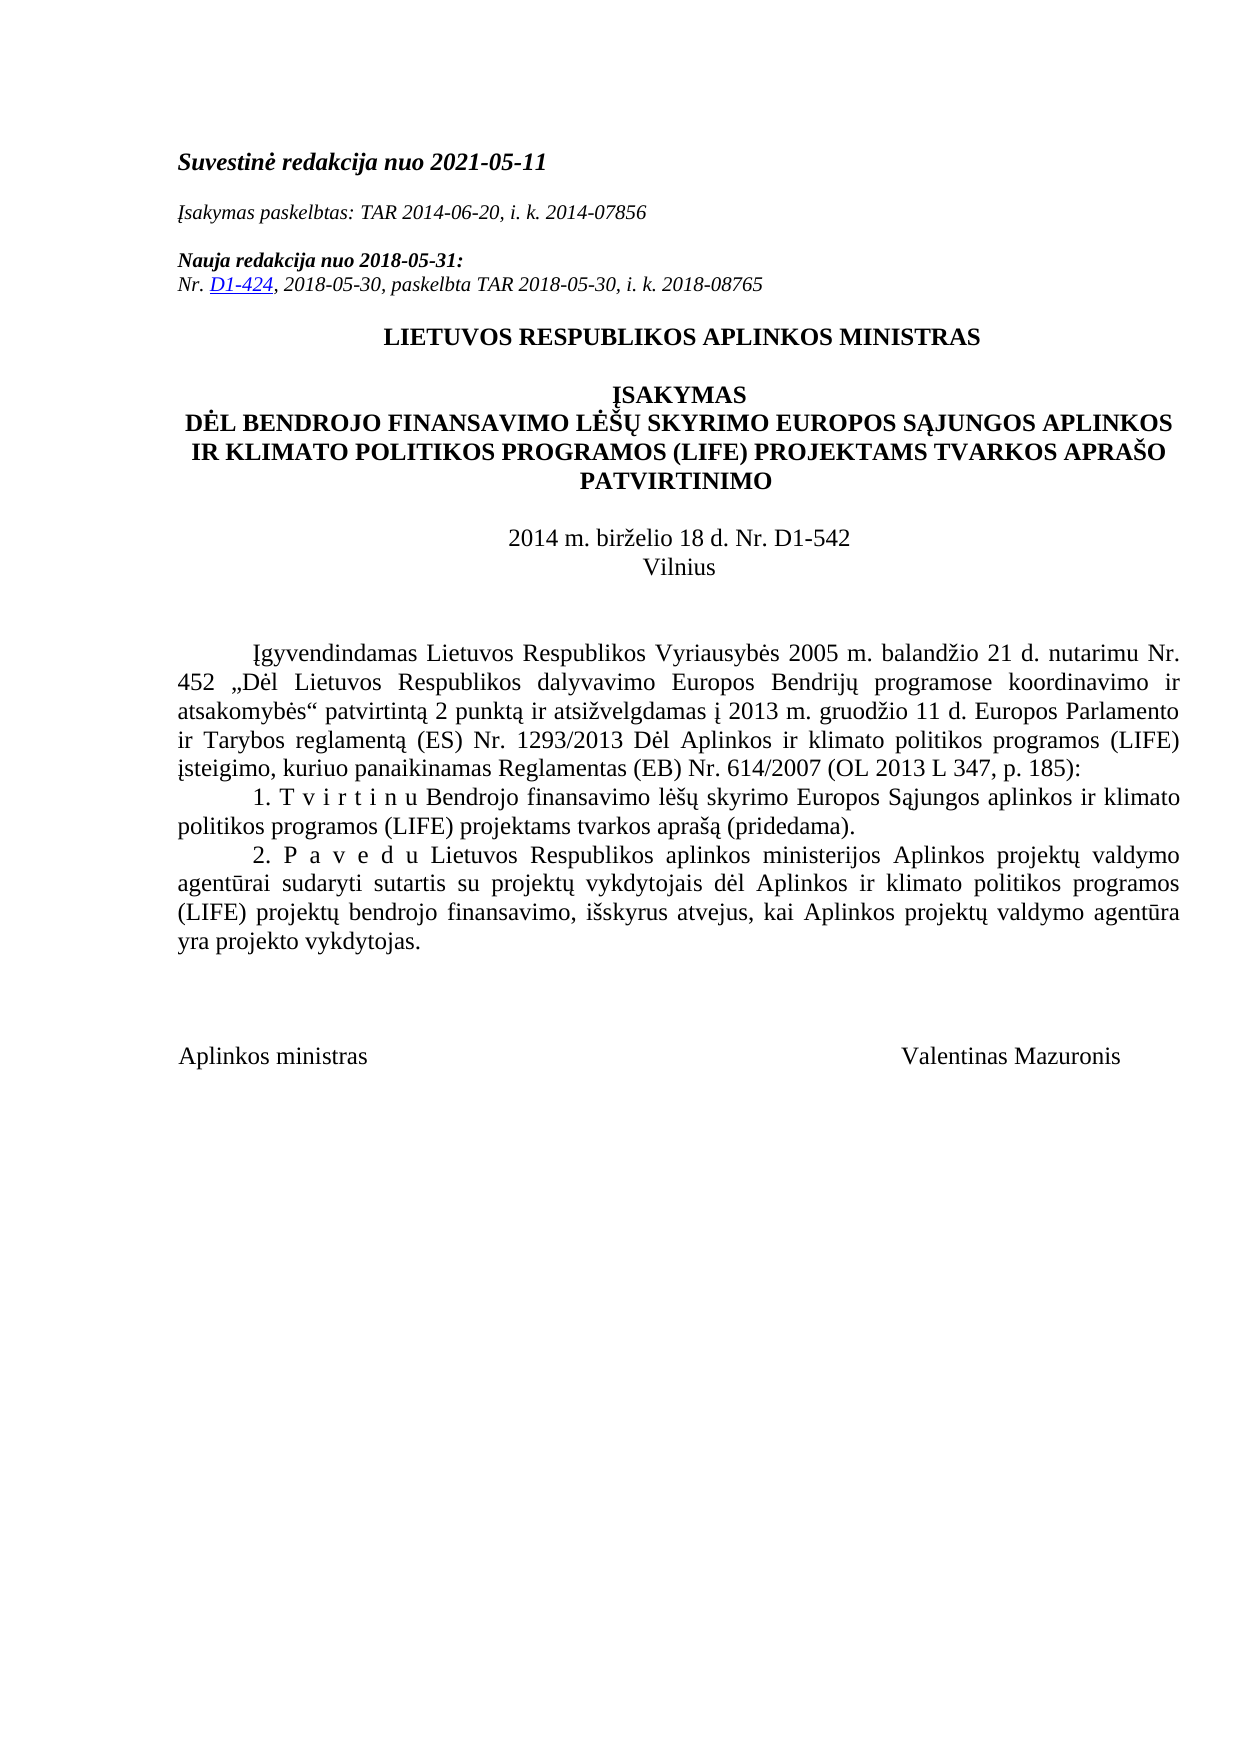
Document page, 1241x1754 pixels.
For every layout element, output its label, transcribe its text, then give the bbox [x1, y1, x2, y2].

text 2. P a v e d u Lietuvos Respublikos aplinkos ministerijos Aplinkos projektų valdymo agentūrai sudaryti sutartis su projektų vykdytojais dėl Aplinkos ir klimato politikos programos (LIFE) projektų bendrojo finansavimo, išskyrus atvejus, kai Aplinkos projektų valdymo agentūra yra projekto vykdytojas. [177, 840, 1181, 955]
text Aplinkos ministras Valentinas Mazuronis [178, 1041, 1181, 1070]
text Įsakymas paskelbtas: TAR 2014-06-20, i. k. 2014-07856 [177, 200, 1181, 224]
text Suvestinė redakcija nuo 2021-05-11 [177, 147, 1181, 176]
text LIETUVOS RESPUBLIKOS APLINKOS MINISTRAS [177, 322, 1181, 380]
text Įgyvendindamas Lietuvos Respublikos Vyriausybės 2005 m. balandžio 21 d. nutarimu Nr. 452 „Dėl Lietuvos Respublikos dalyvavimo Europos Bendrijų programose koordinavimo ir atsakomybės“ patvirtintą 2 punktą ir atsižvelgdamas į 2013 m. gruodžio 11 d. Europos Parlamento ir Tarybos reglamentą (ES) Nr. 1293/2013 Dėl Aplinkos ir klimato politikos programos (LIFE) įsteigimo, kuriuo panaikinamas Reglamentas (EB) Nr. 614/2007 (OL 2013 L 347, p. 185): [177, 638, 1181, 782]
text Vilnius [177, 552, 1181, 581]
text 2014 m. birželio 18 d. Nr. D1-542 [177, 523, 1181, 552]
text Dėl bendrojo finansavimo lėšų skyrimo Europos Sąjungos aplinkos ir klimato politikos programos (life) PROJEKTams tvarkos APRAŠo patvirtinimo [177, 408, 1181, 495]
text Nr. D1-424, 2018-05-30, paskelbta TAR 2018-05-30, i. k. 2018-08765 [177, 272, 1181, 296]
text Nauja redakcija nuo 2018-05-31: [177, 248, 1181, 272]
text ĮSAKYMAS [177, 380, 1181, 408]
text 1. T v i r t i n u Bendrojo finansavimo lėšų skyrimo Europos Sąjungos aplinkos ir klimato politikos programos (LIFE) projektams tvarkos aprašą (pridedama). [177, 782, 1181, 840]
